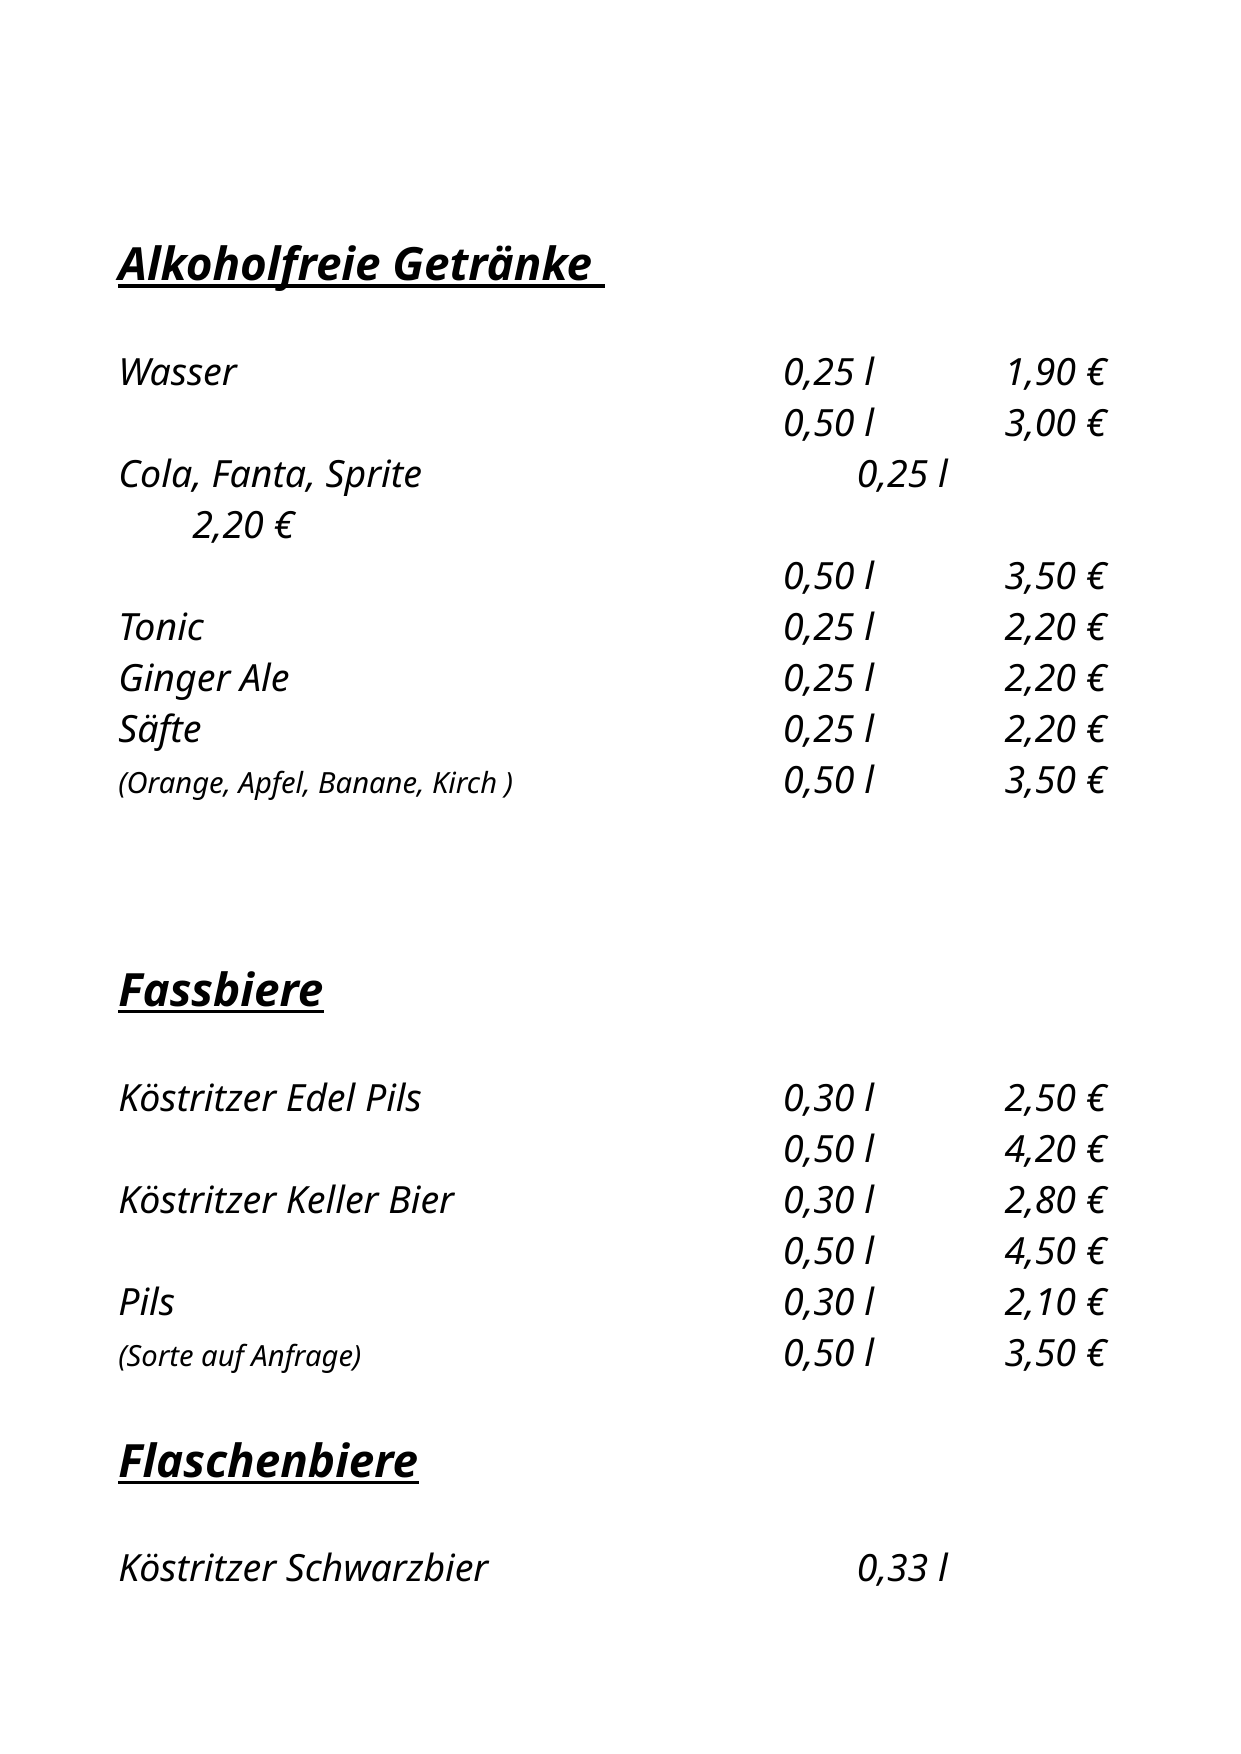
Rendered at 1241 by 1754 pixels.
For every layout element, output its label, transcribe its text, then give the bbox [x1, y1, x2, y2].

text 0,50 l 4,50 € [118, 1224, 1122, 1275]
text Säfte 0,25 l 2,20 € [118, 702, 1122, 753]
text Ginger Ale 0,25 l 2,20 € [118, 651, 1122, 702]
text Wasser 0,25 l 1,90 € [118, 345, 1122, 396]
text Köstritzer Schwarzbier 0,33 l [118, 1542, 1122, 1593]
text 0,50 l 4,20 € [118, 1122, 1122, 1173]
text (Orange, Apfel, Banane, Kirch ) 0,50 l 3,50 € [118, 753, 1122, 804]
text Köstritzer Edel Pils 0,30 l 2,50 € [118, 1071, 1122, 1122]
text 0,50 l 3,50 € [118, 549, 1122, 600]
text Fassbiere [118, 957, 1122, 1020]
text Tonic 0,25 l 2,20 € [118, 600, 1122, 651]
text (Sorte auf Anfrage) 0,50 l 3,50 € [118, 1326, 1122, 1377]
text 0,50 l 3,00 € [118, 396, 1122, 447]
text Alkoholfreie Getränke [118, 232, 1122, 294]
text Flaschenbiere [118, 1428, 1122, 1491]
text Köstritzer Keller Bier 0,30 l 2,80 € [118, 1173, 1122, 1224]
text Pils 0,30 l 2,10 € [118, 1275, 1122, 1326]
text Cola, Fanta, Sprite 0,25 l 2,20 € [118, 447, 1122, 549]
